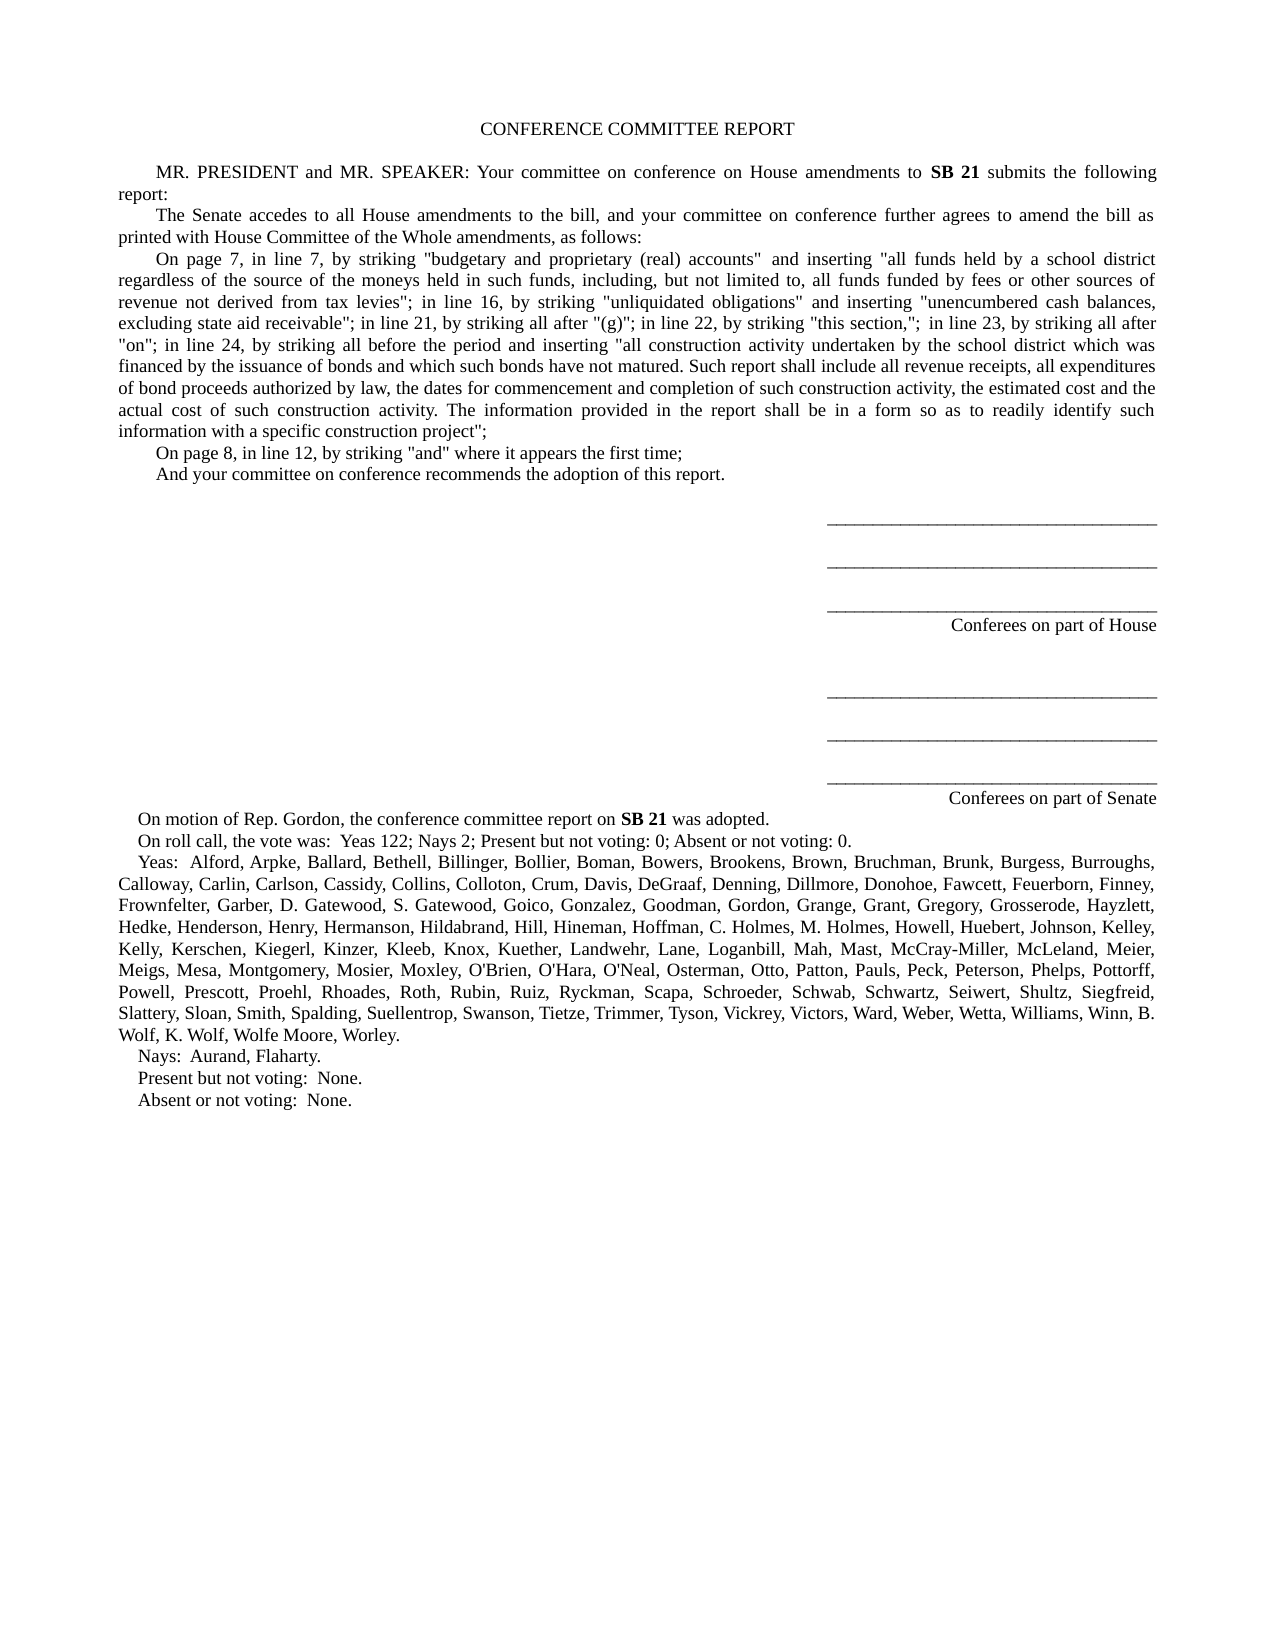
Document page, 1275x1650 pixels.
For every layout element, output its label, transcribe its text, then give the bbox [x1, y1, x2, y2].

text On page 7, in line 7, by striking "budgetary and proprietary (real) accounts" and inserting "all funds held by a school district regardless of the source of the moneys held in such funds, including, but not limited to, all funds funded by fees or other sources of revenue not derived from tax levies"; in line 16, by striking "unliquidated obligations" and inserting "unencumbered cash balances, excluding state aid receivable"; in line 21, by striking all after "(g)"; in line 22, by striking "this section,"; in line 23, by striking all after "on"; in line 24, by striking all before the period and inserting "all construction activity undertaken by the school district which was financed by the issuance of bonds and which such bonds have not matured. Such report shall include all revenue receipts, all expenditures of bond proceeds authorized by law, the dates for commencement and completion of such construction activity, the estimated cost and the actual cost of such construction activity. The information provided in the report shall be in a form so as to readily identify such information with a specific construction project"; [118, 247, 1157, 442]
subtitle CONFERENCE COMMITTEE REPORT [118, 118, 1157, 140]
text The Senate accedes to all House amendments to the bill, and your committee on conference further agrees to amend the bill as printed with House Committee of the Whole amendments, as follows: [118, 204, 1157, 247]
text On page 8, in line 12, by striking "and" where it appears the first time; [118, 442, 1157, 463]
text Nays: Aurand, Flaharty. [118, 1045, 1157, 1067]
text Absent or not voting: None. [118, 1088, 1157, 1110]
text Yeas: Alford, Arpke, Ballard, Bethell, Billinger, Bollier, Boman, Bowers, Brookens, Brown, Bruchman, Brunk, Burgess, Burroughs, Calloway, Carlin, Carlson, Cassidy, Collins, Colloton, Crum, Davis, DeGraaf, Denning, Dillmore, Donohoe, Fawcett, Feuerborn, Finney, Frownfelter, Garber, D. Gatewood, S. Gatewood, Goico, Gonzalez, Goodman, Gordon, Grange, Grant, Gregory, Grosserode, Hayzlett, Hedke, Henderson, Henry, Hermanson, Hildabrand, Hill, Hineman, Hoffman, C. Holmes, M. Holmes, Howell, Huebert, Johnson, Kelley, Kelly, Kerschen, Kiegerl, Kinzer, Kleeb, Knox, Kuether, Landwehr, Lane, Loganbill, Mah, Mast, McCray-Miller, McLeland, Meier, Meigs, Mesa, Montgomery, Mosier, Moxley, O'Brien, O'Hara, O'Neal, Osterman, Otto, Patton, Pauls, Peck, Peterson, Phelps, Pottorff, Powell, Prescott, Proehl, Rhoades, Roth, Rubin, Ruiz, Ryckman, Scapa, Schroeder, Schwab, Schwartz, Seiwert, Shultz, Siegfreid, Slattery, Sloan, Smith, Spalding, Suellentrop, Swanson, Tietze, Trimmer, Tyson, Vickrey, Victors, Ward, Weber, Wetta, Williams, Winn, B. Wolf, K. Wolf, Wolfe Moore, Worley. [118, 851, 1157, 1045]
text On motion of Rep. Gordon, the conference committee report on SB 21 was adopted. [118, 808, 1157, 830]
text Conferees on part of Senate [118, 787, 1157, 808]
text Present but not voting: None. [118, 1067, 1157, 1088]
text And your committee on conference recommends the adoption of this report. [118, 463, 1157, 485]
text On roll call, the vote was: Yeas 122; Nays 2; Present but not voting: 0; Absent or not voting: 0. [118, 830, 1157, 851]
text Conferees on part of House [118, 614, 1157, 636]
text MR. PRESIDENT and MR. SPEAKER: Your committee on conference on House amendments to SB 21 submits the following report: [118, 161, 1157, 204]
